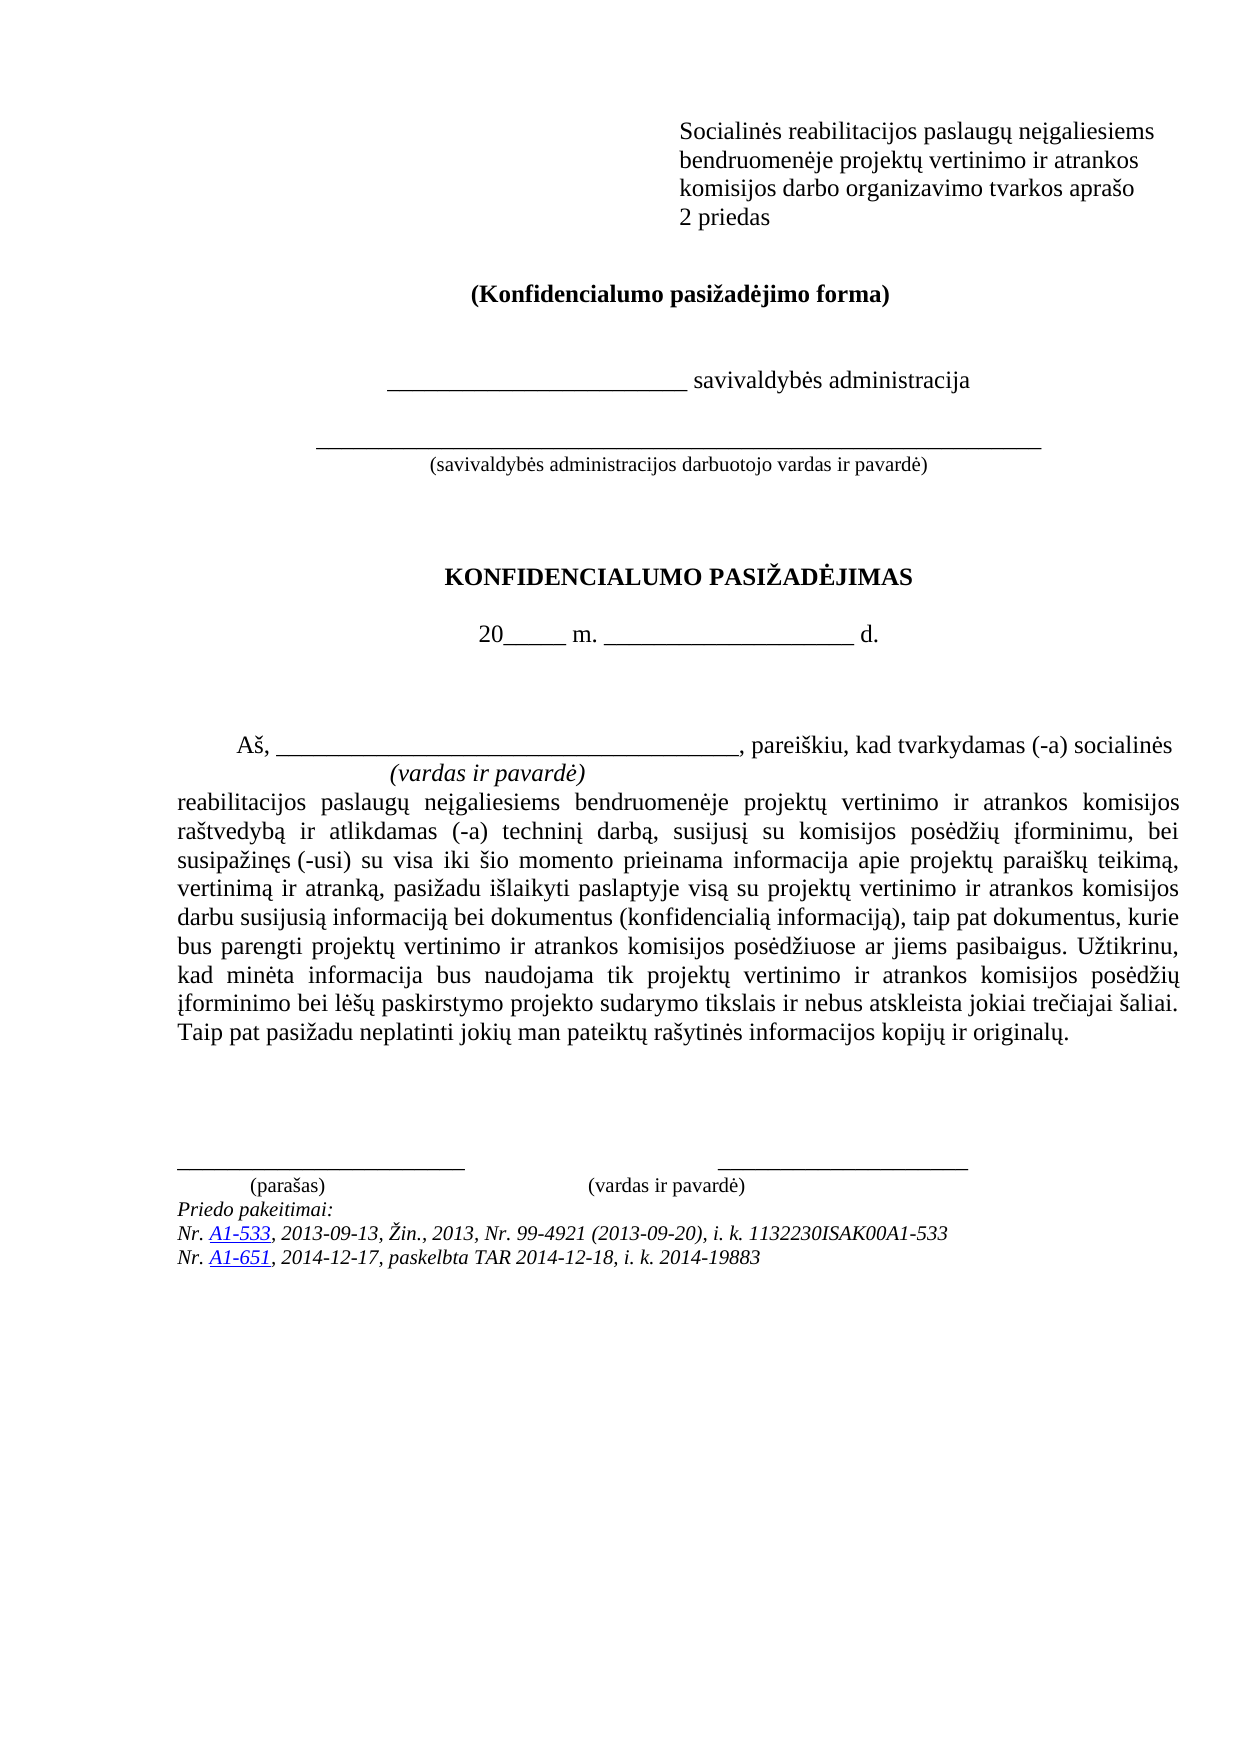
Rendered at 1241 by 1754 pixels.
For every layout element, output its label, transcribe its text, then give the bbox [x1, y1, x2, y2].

text 20_____ m. ____________________ d. [177, 619, 1180, 648]
text (Konfidencialumo pasižadėjimo forma) [177, 279, 1184, 308]
text __________________________________________________________ [177, 423, 1180, 452]
text bendruomenėje projektų vertinimo ir atrankos [679, 145, 1180, 173]
text Socialinės reabilitacijos paslaugų neįgaliesiems [679, 116, 1180, 145]
text Nr. A1-533, 2013-09-13, Žin., 2013, Nr. 99-4921 (2013-09-20), i. k. 1132230ISAK00A1-533 [177, 1221, 1180, 1245]
text reabilitacijos paslaugų neįgaliesiems bendruomenėje projektų vertinimo ir atrankos komisijos raštvedybą ir atlikdamas (-a) techninį darbą, susijusį su komisijos posėdžių įforminimu, bei susipažinęs (-usi) su visa iki šio momento prieinama informacija apie projektų paraiškų teikimą, vertinimą ir atranką, pasižadu išlaikyti paslaptyje visą su projektų vertinimo ir atrankos komisijos darbu susijusią informaciją bei dokumentus (konfidencialią informaciją), taip pat dokumentus, kurie bus parengti projektų vertinimo ir atrankos komisijos posėdžiuose ar jiems pasibaigus. Užtikrinu, kad minėta informacija bus naudojama tik projektų vertinimo ir atrankos komisijos posėdžių įforminimo bei lėšų paskirstymo projekto sudarymo tikslais ir nebus atskleista jokiai trečiajai šaliai. Taip pat pasižadu neplatinti jokių man pateiktų rašytinės informacijos kopijų ir originalų. [177, 787, 1180, 1046]
text ________________________ savivaldybės administracija [177, 365, 1180, 394]
text (savivaldybės administracijos darbuotojo vardas ir pavardė) [177, 452, 1180, 476]
text komisijos darbo organizavimo tvarkos aprašo [679, 173, 1180, 202]
text (vardas ir pavardė) [177, 758, 1180, 787]
text konfIDENCIALUMO PASIŽADĖJIMAS [177, 562, 1180, 591]
text 2 priedas [679, 202, 1180, 231]
text _______________________ ____________________ [177, 1144, 1180, 1173]
text Nr. A1-651, 2014-12-17, paskelbta TAR 2014-12-18, i. k. 2014-19883 [177, 1245, 1180, 1269]
text Priedo pakeitimai: [177, 1197, 1180, 1221]
text Aš, _____________________________________, pareiškiu, kad tvarkydamas (-a) socialinės [177, 730, 1180, 758]
text (parašas) (vardas ir pavardė) [177, 1173, 1180, 1197]
